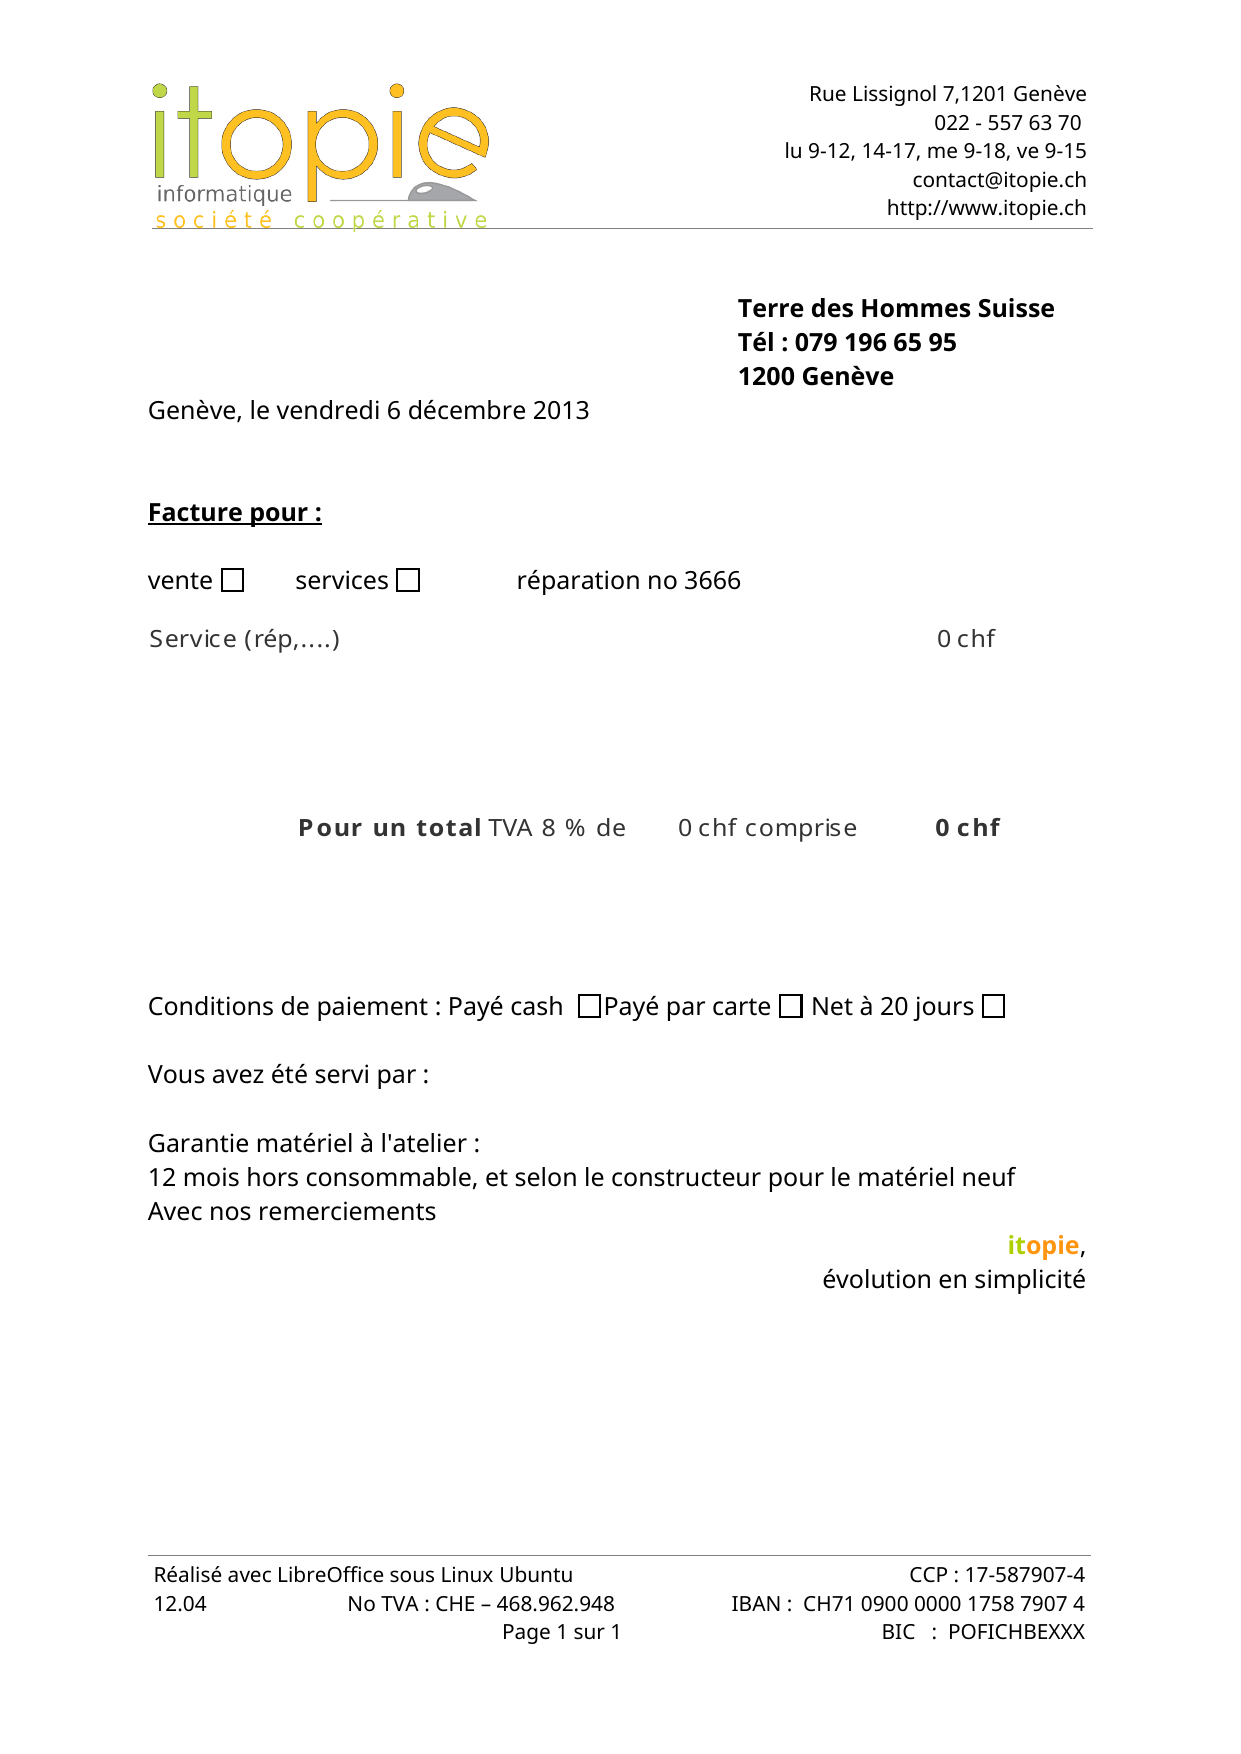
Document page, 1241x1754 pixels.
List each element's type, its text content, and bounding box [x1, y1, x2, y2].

text Facture pour : [148, 495, 1093, 529]
text Genève, le vendredi 6 décembre 2013 [148, 392, 1093, 427]
text itopie, [148, 1227, 1093, 1262]
text Tél : 079 196 65 95 [148, 324, 1093, 358]
text évolution en simplicité [148, 1262, 1093, 1296]
text 12 mois hors consommable, et selon le constructeur pour le matériel neuf [148, 1159, 1093, 1193]
text Terre des Hommes Suisse [148, 290, 1093, 324]
text 1200 Genève [148, 358, 1093, 392]
picture [138, 72, 500, 244]
text Avec nos remerciements [148, 1193, 1093, 1227]
text vente services réparation no 3666 [148, 563, 1093, 597]
text Vous avez été servi par : [148, 1057, 1093, 1091]
text Conditions de paiement : Payé cash Payé par carte Net à 20 jours [148, 989, 1093, 1023]
text Garantie matériel à l'atelier : [148, 1125, 1093, 1159]
